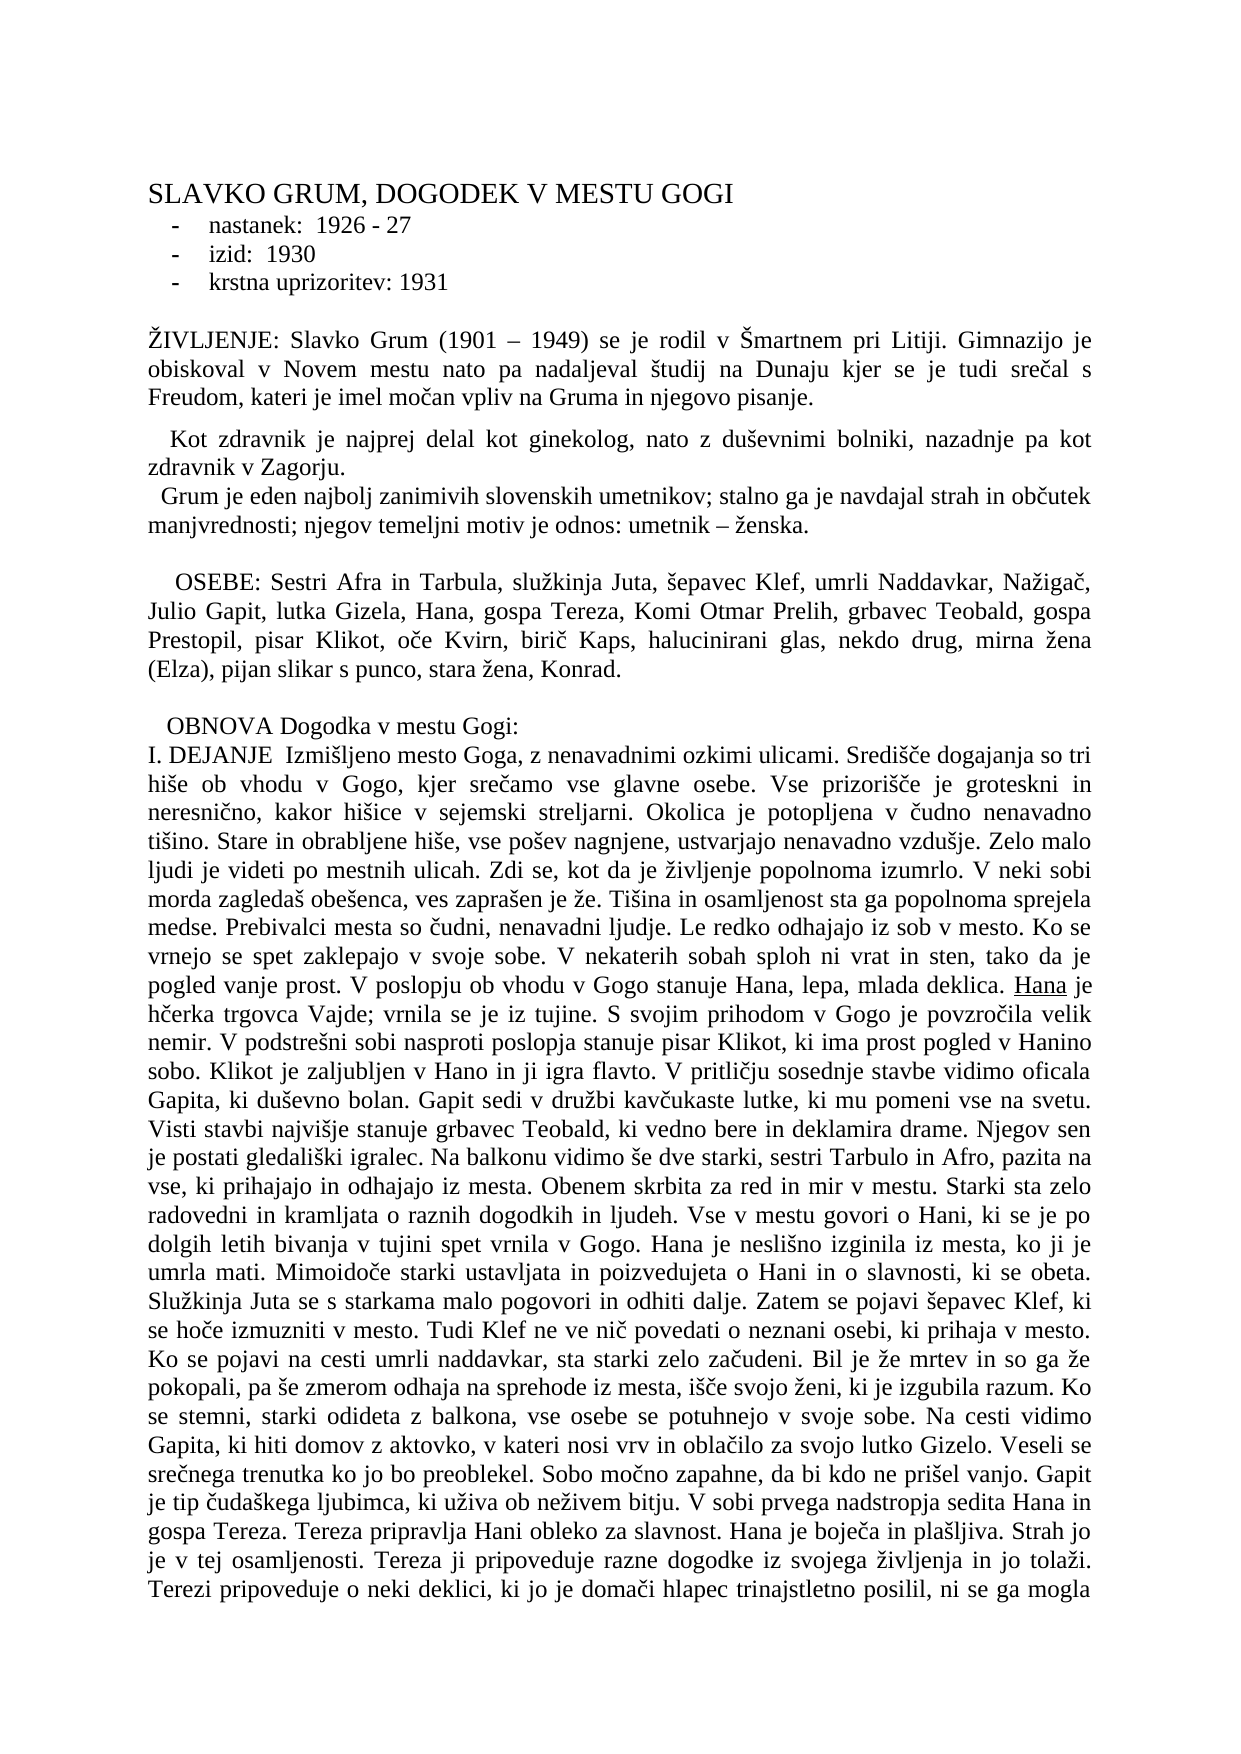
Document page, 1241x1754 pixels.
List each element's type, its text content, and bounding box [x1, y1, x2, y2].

subtitle SLAVKO GRUM, DOGODEK V MESTU GOGI [148, 176, 1093, 210]
list izid: 1930 [171, 239, 1093, 267]
text I. DEJANJE Izmišljeno mesto Goga, z nenavadnimi ozkimi ulicami. Središče dogajanja so tri hiše ob vhodu v Gogo, kjer srečamo vse glavne osebe. Vse prizorišče je groteskni in neresnično, kakor hišice v sejemski streljarni. Okolica je potopljena v čudno nenavadno tišino. Stare in obrabljene hiše, vse pošev nagnjene, ustvarjajo nenavadno vzdušje. Zelo malo ljudi je videti po mestnih ulicah. Zdi se, kot da je življenje popolnoma izumrlo. V neki sobi morda zagledaš obešenca, ves zaprašen je že. Tišina in osamljenost sta ga popolnoma sprejela medse. Prebivalci mesta so čudni, nenavadni ljudje. Le redko odhajajo iz sob v mesto. Ko se vrnejo se spet zaklepajo v svoje sobe. V nekaterih sobah sploh ni vrat in sten, tako da je pogled vanje prost. V poslopju ob vhodu v Gogo stanuje Hana, lepa, mlada deklica. Hana je hčerka trgovca Vajde; vrnila se je iz tujine. S svojim prihodom v Gogo je povzročila velik nemir. V podstrešni sobi nasproti poslopja stanuje pisar Klikot, ki ima prost pogled v Hanino sobo. Klikot je zaljubljen v Hano in ji igra flavto. V pritličju sosednje stavbe vidimo oficala Gapita, ki duševno bolan. Gapit sedi v družbi kavčukaste lutke, ki mu pomeni vse na svetu. Visti stavbi najvišje stanuje grbavec Teobald, ki vedno bere in deklamira drame. Njegov sen je postati gledališki igralec. Na balkonu vidimo še dve starki, sestri Tarbulo in Afro, pazita na vse, ki prihajajo in odhajajo iz mesta. Obenem skrbita za red in mir v mestu. Starki sta zelo radovedni in kramljata o raznih dogodkih in ljudeh. Vse v mestu govori o Hani, ki se je po dolgih letih bivanja v tujini spet vrnila v Gogo. Hana je neslišno izginila iz mesta, ko ji je umrla mati. Mimoidoče starki ustavljata in poizvedujeta o Hani in o slavnosti, ki se obeta. Služkinja Juta se s starkama malo pogovori in odhiti dalje. Zatem se pojavi šepavec Klef, ki se hoče izmuzniti v mesto. Tudi Klef ne ve nič povedati o neznani osebi, ki prihaja v mesto. Ko se pojavi na cesti umrli naddavkar, sta starki zelo začudeni. Bil je že mrtev in so ga že pokopali, pa še zmerom odhaja na sprehode iz mesta, išče svojo ženi, ki je izgubila razum. Ko se stemni, starki odideta z balkona, vse osebe se potuhnejo v svoje sobe. Na cesti vidimo Gapita, ki hiti domov z aktovko, v kateri nosi vrv in oblačilo za svojo lutko Gizelo. Veseli se srečnega trenutka ko jo bo preoblekel. Sobo močno zapahne, da bi kdo ne prišel vanjo. Gapit je tip čudaškega ljubimca, ki uživa ob neživem bitju. V sobi prvega nadstropja sedita Hana in gospa Tereza. Tereza pripravlja Hani obleko za slavnost. Hana je boječa in plašljiva. Strah jo je v tej osamljenosti. Tereza ji pripoveduje razne dogodke iz svojega življenja in jo tolaži. Terezi pripoveduje o neki deklici, ki jo je domači hlapec trinajstletno posilil, ni se ga mogla [148, 740, 1093, 1602]
text Grum je eden najbolj zanimivih slovenskih umetnikov; stalno ga je navdajal strah in občutek manjvrednosti; njegov temeljni motiv je odnos: umetnik – ženska. [148, 481, 1093, 539]
text Kot zdravnik je najprej delal kot ginekolog, nato z duševnimi bolniki, nazadnje pa kot zdravnik v Zagorju. [148, 424, 1093, 481]
list krstna uprizoritev: 1931 [171, 267, 1093, 296]
text OBNOVA Dogodka v mestu Gogi: [148, 711, 1093, 740]
text OSEBE: Sestri Afra in Tarbula, služkinja Juta, šepavec Klef, umrli Naddavkar, Nažigač, Julio Gapit, lutka Gizela, Hana, gospa Tereza, Komi Otmar Prelih, grbavec Teobald, gospa Prestopil, pisar Klikot, oče Kvirn, birič Kaps, halucinirani glas, nekdo drug, mirna žena (Elza), pijan slikar s punco, stara žena, Konrad. [148, 567, 1093, 682]
list nastanek: 1926 - 27 [171, 210, 1093, 239]
text ŽIVLJENJE: Slavko Grum (1901 – 1949) se je rodil v Šmartnem pri Litiji. Gimnazijo je obiskoval v Novem mestu nato pa nadaljeval študij na Dunaju kjer se je tudi srečal s Freudom, kateri je imel močan vpliv na Gruma in njegovo pisanje. [148, 325, 1093, 411]
